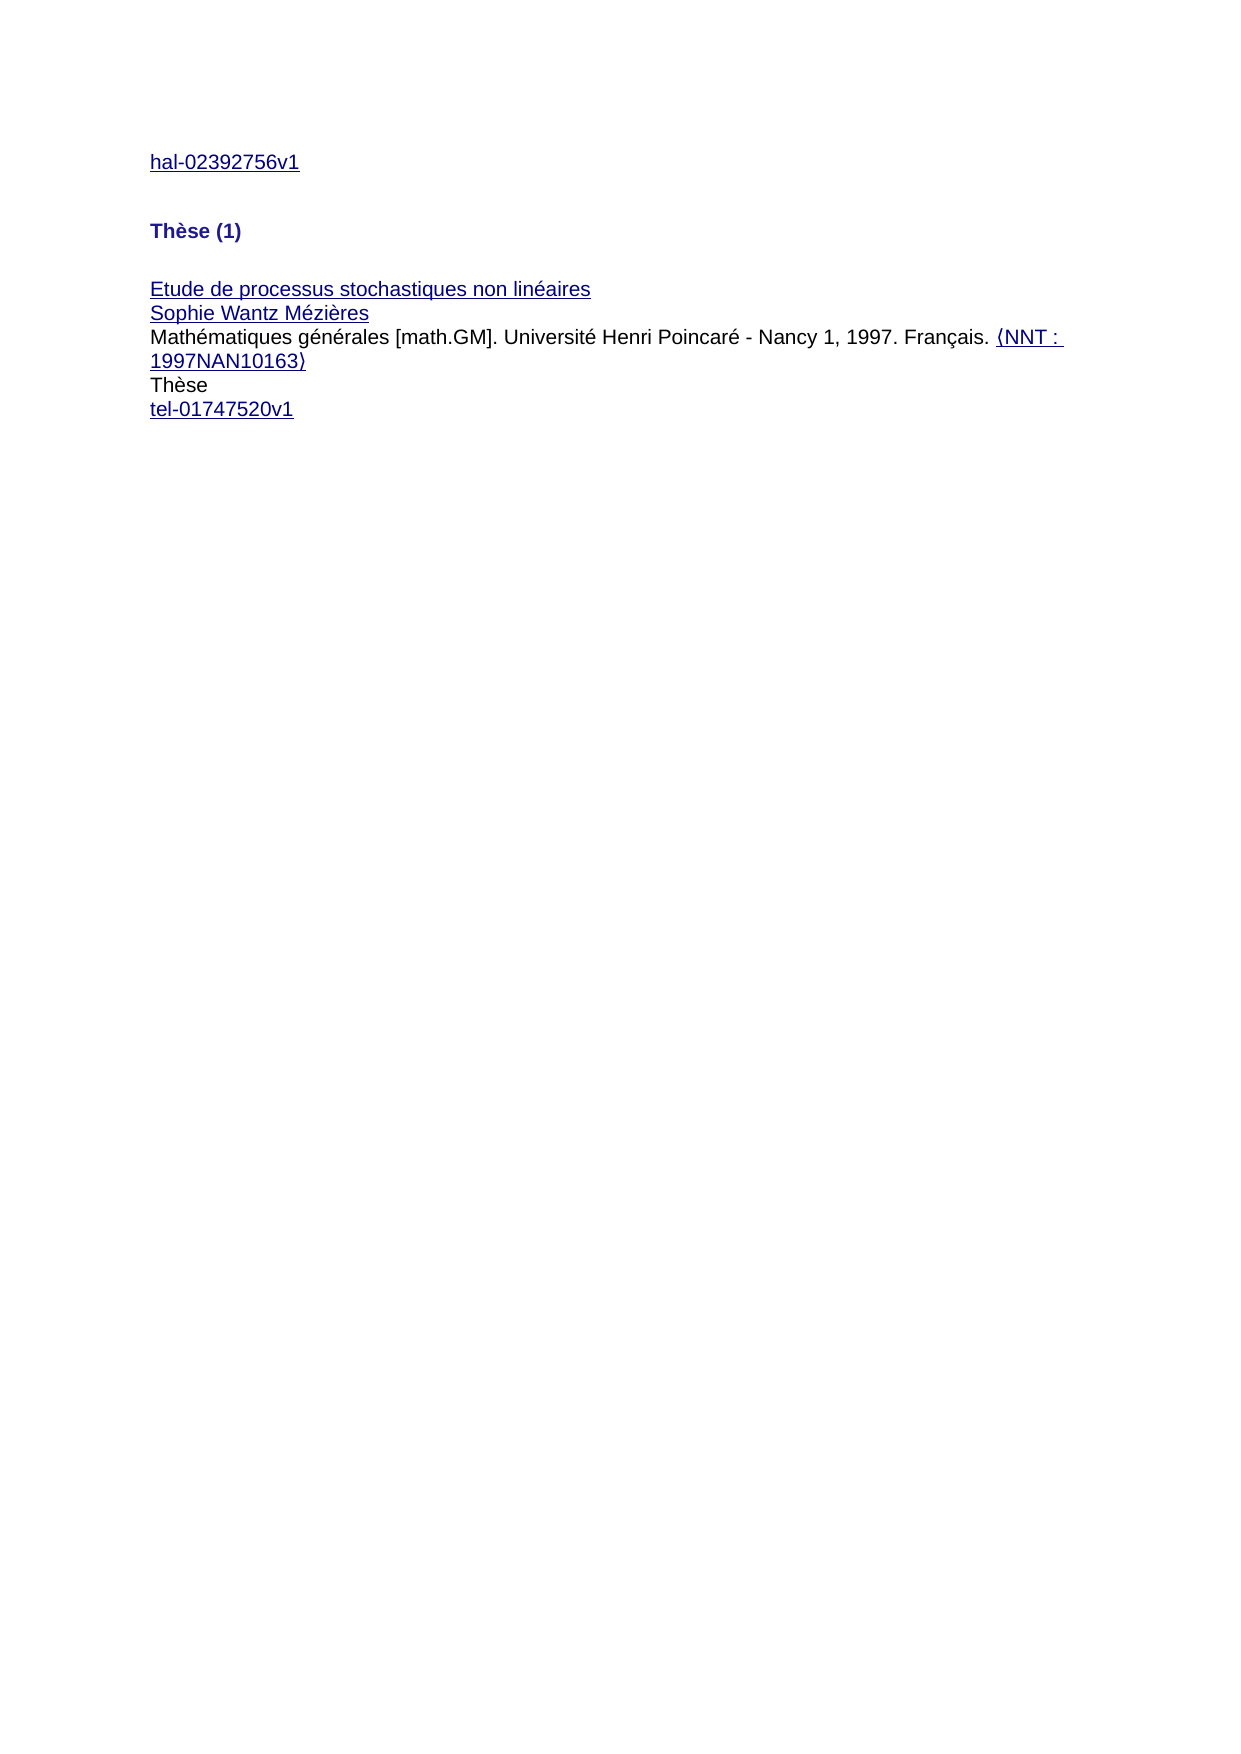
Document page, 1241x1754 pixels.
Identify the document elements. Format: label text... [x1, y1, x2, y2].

subtitle Thèse (1) [150, 219, 1090, 243]
table_cell hal-02392756v1 [150, 150, 1090, 174]
table_header Etude de processus stochastiques non linéaires Sophie Wantz Mézières Mathématiques générales [math.GM]. Université Henri Poincaré - Nancy 1, 1997. Français. ⟨NNT : 1997NAN10163⟩ Thèse tel-01747520v1 [150, 277, 1090, 421]
